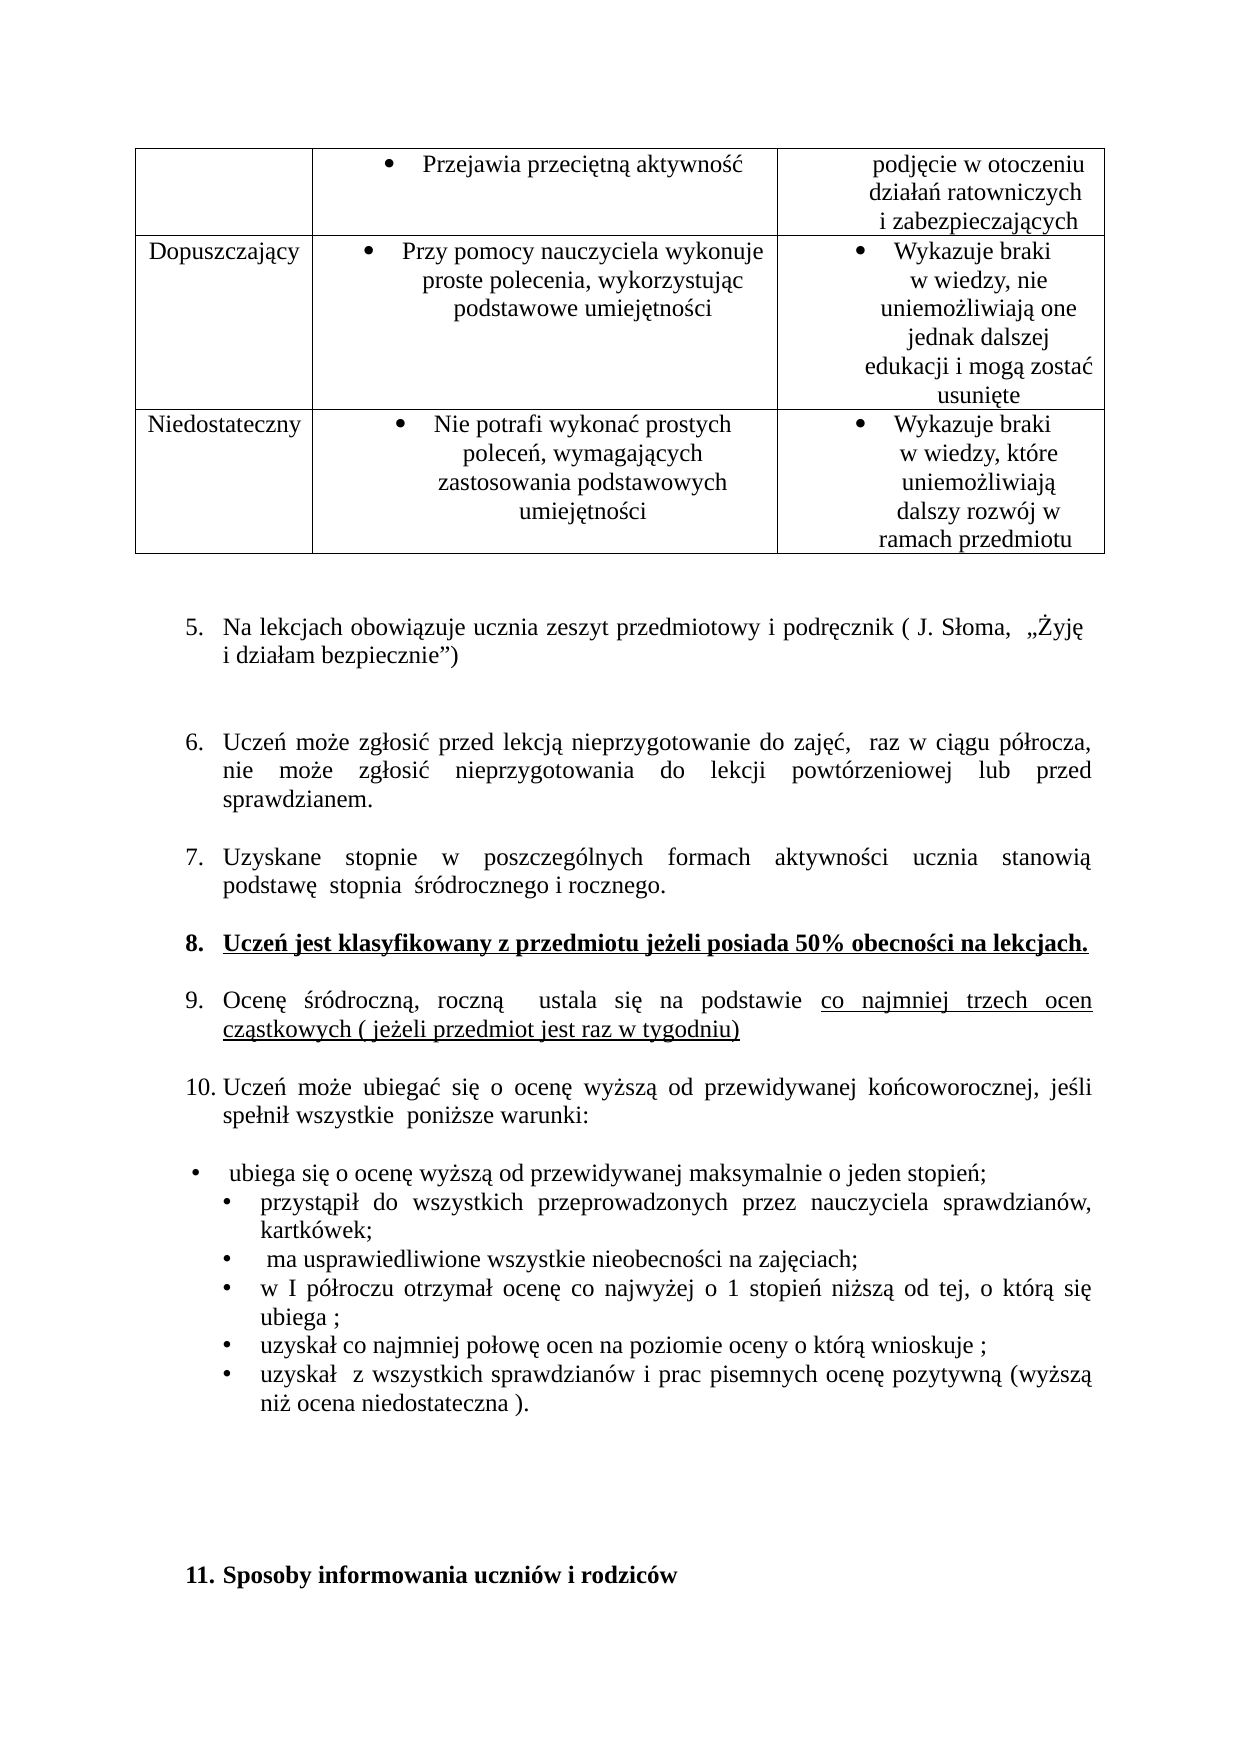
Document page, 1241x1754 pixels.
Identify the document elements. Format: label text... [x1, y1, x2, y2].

list ma usprawiedliwione wszystkie nieobecności na zajęciach; [223, 1244, 1093, 1273]
list w I półroczu otrzymał ocenę co najwyżej o 1 stopień niższą od tej, o którą się ubiega ; [223, 1273, 1093, 1331]
list ubiega się o ocenę wyższą od przewidywanej maksymalnie o jeden stopień; [191, 1158, 1093, 1187]
table_cell podjęcie w otoczeniu działań ratowniczych i zabezpieczających [778, 149, 1104, 235]
table_cell [136, 149, 312, 235]
list uzyskał z wszystkich sprawdzianów i prac pisemnych ocenę pozytywną (wyższą niż ocena niedostateczna ). [223, 1359, 1093, 1417]
table_cell Dopuszczający [136, 236, 312, 408]
table_cell Wykazuje braki w wiedzy, nie uniemożliwiają one jednak dalszej edukacji i mogą zostać usunięte [778, 236, 1104, 408]
list Uzyskane stopnie w poszczególnych formach aktywności ucznia stanowią podstawę stopnia śródrocznego i rocznego. [185, 842, 1093, 899]
table_cell Wykazuje braki w wiedzy, które uniemożliwiają dalszy rozwój w ramach przedmiotu [778, 410, 1104, 553]
list Ocenę śródroczną, roczną ustala się na podstawie co najmniej trzech ocen cząstkowych ( jeżeli przedmiot jest raz w tygodniu) [185, 986, 1093, 1043]
list Uczeń jest klasyfikowany z przedmiotu jeżeli posiada 50% obecności na lekcjach. [185, 928, 1093, 957]
list przystąpił do wszystkich przeprowadzonych przez nauczyciela sprawdzianów, kartkówek; [223, 1187, 1093, 1244]
list Na lekcjach obowiązuje ucznia zeszyt przedmiotowy i podręcznik ( J. Słoma, „Żyję i działam bezpiecznie”) [185, 612, 1093, 669]
list Uczeń może zgłosić przed lekcją nieprzygotowanie do zajęć, raz w ciągu półrocza, nie może zgłosić nieprzygotowania do lekcji powtórzeniowej lub przed sprawdzianem. [185, 727, 1093, 813]
table_cell Przy pomocy nauczyciela wykonuje proste polecenia, wykorzystując podstawowe umiejętności [313, 236, 777, 408]
list Sposoby informowania uczniów i rodziców [185, 1561, 1093, 1589]
list Uczeń może ubiegać się o ocenę wyższą od przewidywanej końcoworocznej, jeśli spełnił wszystkie poniższe warunki: [185, 1072, 1093, 1129]
table_cell Nie potrafi wykonać prostych poleceń, wymagających zastosowania podstawowych umiejętności [313, 410, 777, 553]
table_cell Niedostateczny [136, 410, 312, 553]
table_cell Pod kierunkiem nauczyciela wykorzystuje podstawowe źródła informacji Samodzielnie wykonuje proste zadania w trakcie zajęć Przejawia przeciętną aktywność [313, 149, 777, 235]
list uzyskał co najmniej połowę ocen na poziomie oceny o którą wnioskuje ; [223, 1331, 1093, 1359]
